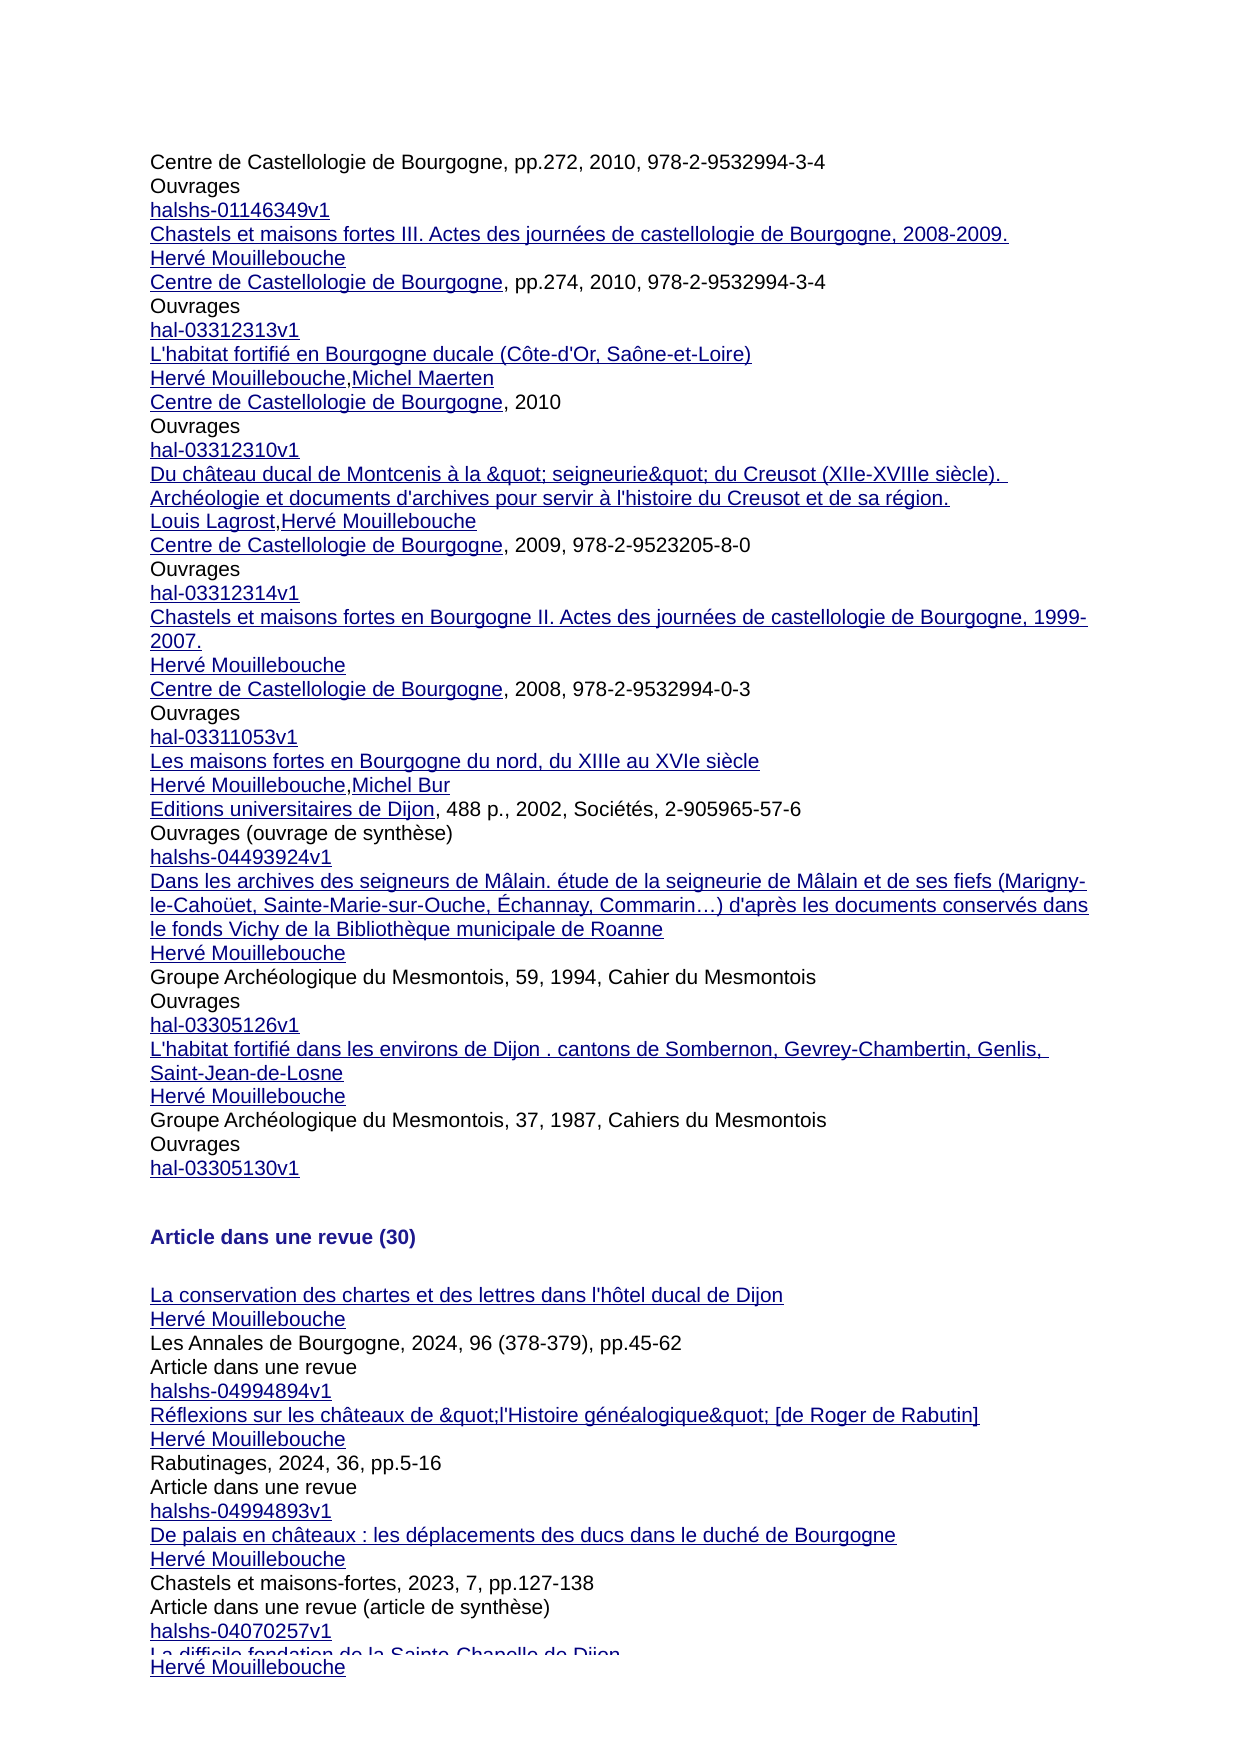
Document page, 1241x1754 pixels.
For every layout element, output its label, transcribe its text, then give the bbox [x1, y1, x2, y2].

table_cell Les maisons fortes en Bourgogne du nord, du XIIIe au XVIe siècle Hervé Mouillebouche,Michel Bur Editions universitaires de Dijon, 488 p., 2002, Sociétés, 2-905965-57-6 Ouvrages (ouvrage de synthèse) halshs-04493924v1 [150, 749, 1090, 869]
table_cell Du château ducal de Montcenis à la &quot; seigneurie&quot; du Creusot (XIIe-XVIIIe siècle). Archéologie et documents d'archives pour servir à l'histoire du Creusot et de sa région. Louis Lagrost,Hervé Mouillebouche Centre de Castellologie de Bourgogne, 2009, 978-2-9523205-8-0 Ouvrages hal-03312314v1 [150, 461, 1090, 605]
table_cell L'habitat fortifié en Bourgogne ducale (Côte-d'Or, Saône-et-Loire) Hervé Mouillebouche,Michel Maerten Centre de Castellologie de Bourgogne, 2010 Ouvrages hal-03312310v1 [150, 342, 1090, 461]
table_cell Centre de Castellologie de Bourgogne, pp.272, 2010, 978-2-9532994-3-4 Ouvrages halshs-01146349v1 [150, 150, 1090, 222]
table_cell Chastels et maisons fortes III. Actes des journées de castellologie de Bourgogne, 2008-2009. Hervé Mouillebouche Centre de Castellologie de Bourgogne, pp.274, 2010, 978-2-9532994-3-4 Ouvrages hal-03312313v1 [150, 222, 1090, 342]
table_cell De palais en châteaux : les déplacements des ducs dans le duché de Bourgogne Hervé Mouillebouche Chastels et maisons-fortes, 2023, 7, pp.127-138 Article dans une revue (article de synthèse) halshs-04070257v1 [150, 1523, 1090, 1643]
table_cell Dans les archives des seigneurs de Mâlain. étude de la seigneurie de Mâlain et de ses fiefs (Marigny-le-Cahoüet, Sainte-Marie-sur-Ouche, Échannay, Commarin…) d'après les documents conservés dans le fonds Vichy de la Bibliothèque municipale de Roanne Hervé Mouillebouche Groupe Archéologique du Mesmontois, 59, 1994, Cahier du Mesmontois Ouvrages hal-03305126v1 [150, 869, 1090, 1036]
table_cell L'habitat fortifié dans les environs de Dijon . cantons de Sombernon, Gevrey-Chambertin, Genlis, Saint-Jean-de-Losne Hervé Mouillebouche Groupe Archéologique du Mesmontois, 37, 1987, Cahiers du Mesmontois Ouvrages hal-03305130v1 [150, 1036, 1090, 1180]
table_cell Chastels et maisons fortes en Bourgogne II. Actes des journées de castellologie de Bourgogne, 1999-2007. Hervé Mouillebouche Centre de Castellologie de Bourgogne, 2008, 978-2-9532994-0-3 Ouvrages hal-03311053v1 [150, 605, 1090, 749]
subtitle Article dans une revue (30) [150, 1225, 1090, 1249]
table_cell La difficile fondation de la Sainte-Chapelle de Dijon Hervé Mouillebouche [150, 1643, 1090, 1679]
table_header La conservation des chartes et des lettres dans l'hôtel ducal de Dijon Hervé Mouillebouche Les Annales de Bourgogne, 2024, 96 (378-379), pp.45-62 Article dans une revue halshs-04994894v1 [150, 1283, 1090, 1403]
table_cell Réflexions sur les châteaux de &quot;l'Histoire généalogique&quot; [de Roger de Rabutin] Hervé Mouillebouche Rabutinages, 2024, 36, pp.5-16 Article dans une revue halshs-04994893v1 [150, 1403, 1090, 1523]
